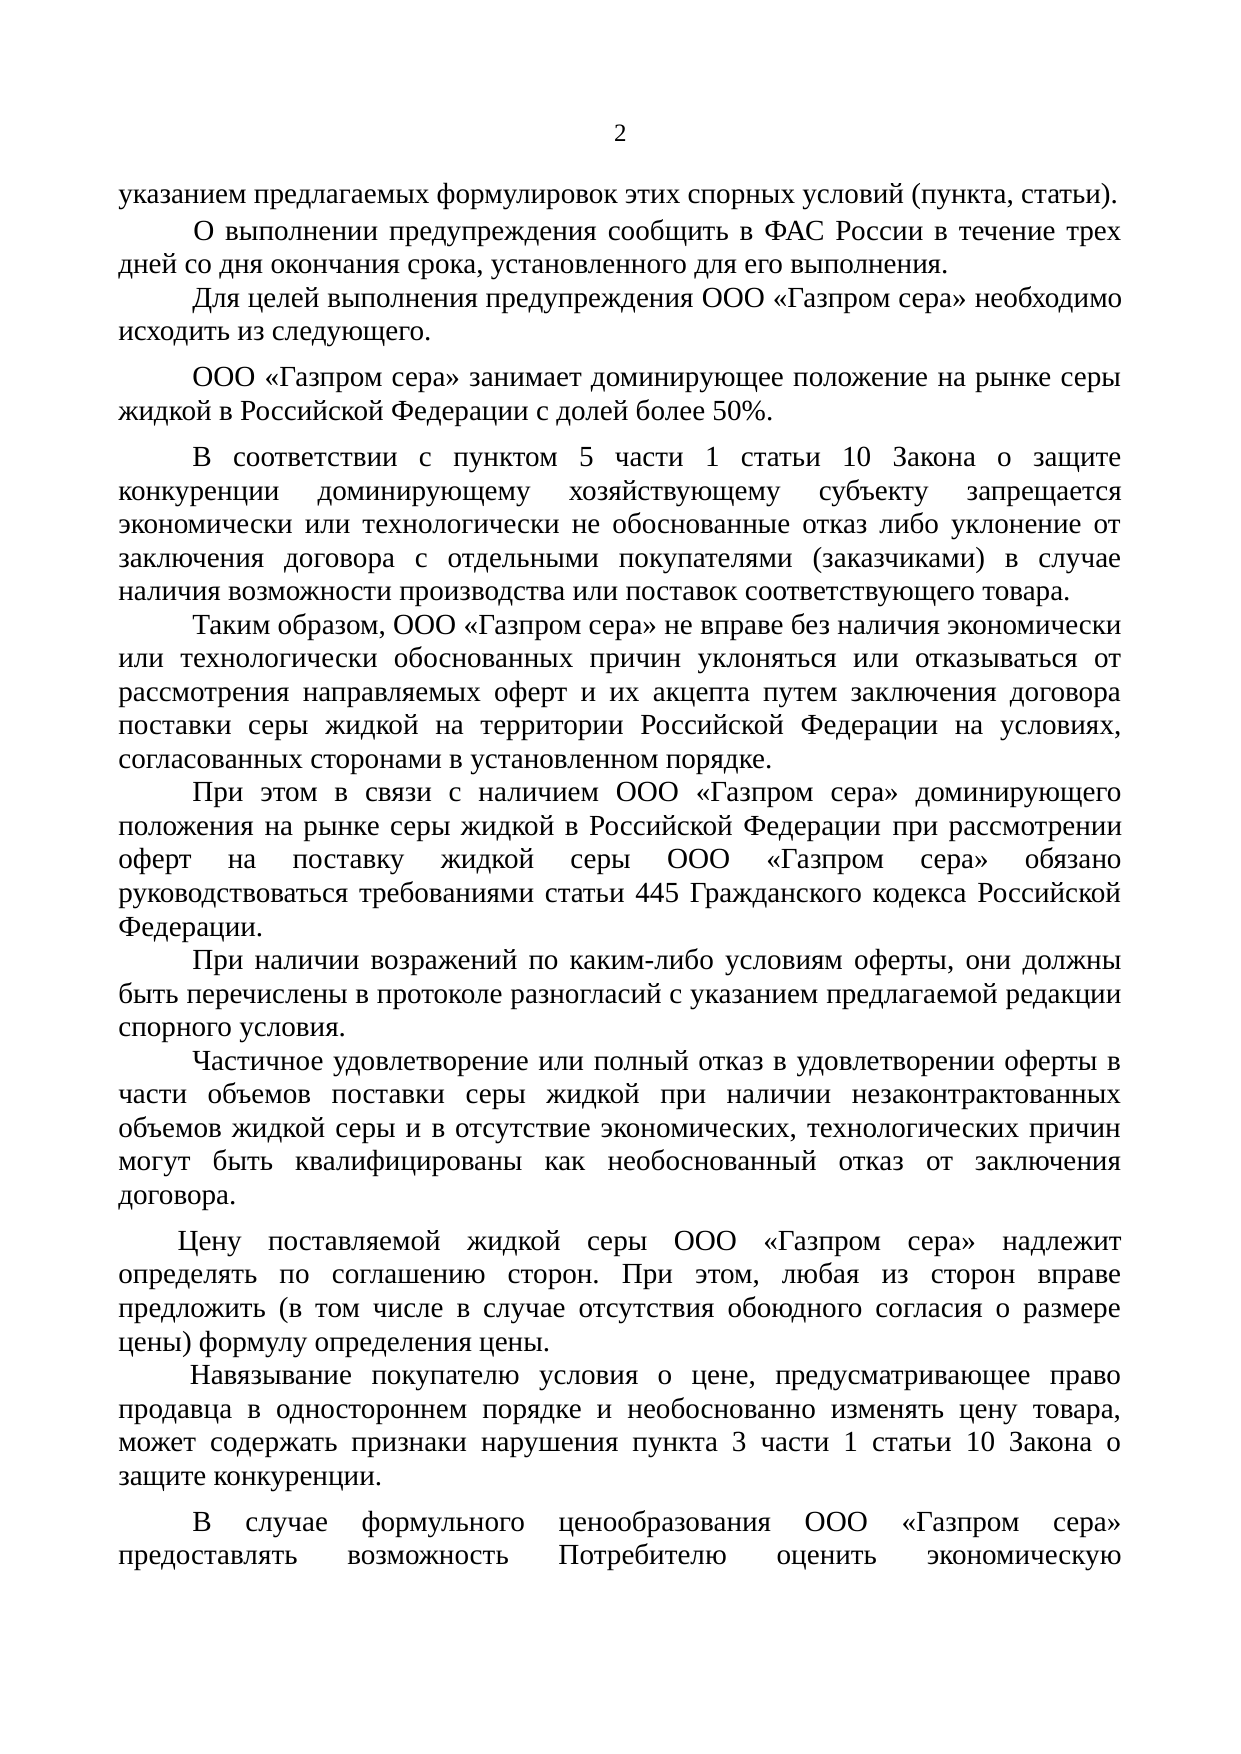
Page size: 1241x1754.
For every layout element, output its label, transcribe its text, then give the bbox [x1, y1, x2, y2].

text Для целей выполнения предупреждения ООО «Газпром сера» необходимо исходить из следующего. [118, 280, 1122, 347]
text ООО «Газпром сера» занимает доминирующее положение на рынке серы жидкой в Российской Федерации с долей более 50%. [118, 359, 1122, 427]
text В случае формульного ценообразования ООО «Газпром сера» предоставлять возможность Потребителю оценить экономическую [118, 1504, 1122, 1571]
text Навязывание покупателю условия о цене, предусматривающее право продавца в одностороннем порядке и необоснованно изменять цену товара, может содержать признаки нарушения пункта 3 части 1 статьи 10 Закона о защите конкуренции. [118, 1357, 1122, 1491]
text Цену поставляемой жидкой серы ООО «Газпром сера» надлежит определять по соглашению сторон. При этом, любая из сторон вправе предложить (в том числе в случае отсутствия обоюдного согласия о размере цены) формулу определения цены. [118, 1223, 1122, 1357]
text При наличии возражений по каким-либо условиям оферты, они должны быть перечислены в протоколе разногласий с указанием предлагаемой редакции спорного условия. [118, 942, 1122, 1043]
text указанием предлагаемых формулировок этих спорных условий (пункта, статьи). [118, 176, 1122, 210]
text О выполнении предупреждения сообщить в ФАС России в течение трех дней со дня окончания срока, установленного для его выполнения. [118, 213, 1122, 280]
text Таким образом, ООО «Газпром сера» не вправе без наличия экономически или технологически обоснованных причин уклоняться или отказываться от рассмотрения направляемых оферт и их акцепта путем заключения договора поставки серы жидкой на территории Российской Федерации на условиях, согласованных сторонами в установленном порядке. [118, 607, 1122, 774]
text При этом в связи с наличием ООО «Газпром сера» доминирующего положения на рынке серы жидкой в Российской Федерации при рассмотрении оферт на поставку жидкой серы ООО «Газпром сера» обязано руководствоваться требованиями статьи 445 Гражданского кодекса Российской Федерации. [118, 774, 1122, 942]
text Частичное удовлетворение или полный отказ в удовлетворении оферты в части объемов поставки серы жидкой при наличии незаконтрактованных объемов жидкой серы и в отсутствие экономических, технологических причин могут быть квалифицированы как необоснованный отказ от заключения договора. [118, 1043, 1122, 1211]
text В соответствии с пунктом 5 части 1 статьи 10 Закона о защите конкуренции доминирующему хозяйствующему субъекту запрещается экономически или технологически не обоснованные отказ либо уклонение от заключения договора с отдельными покупателями (заказчиками) в случае наличия возможности производства или поставок соответствующего товара. [118, 439, 1122, 607]
